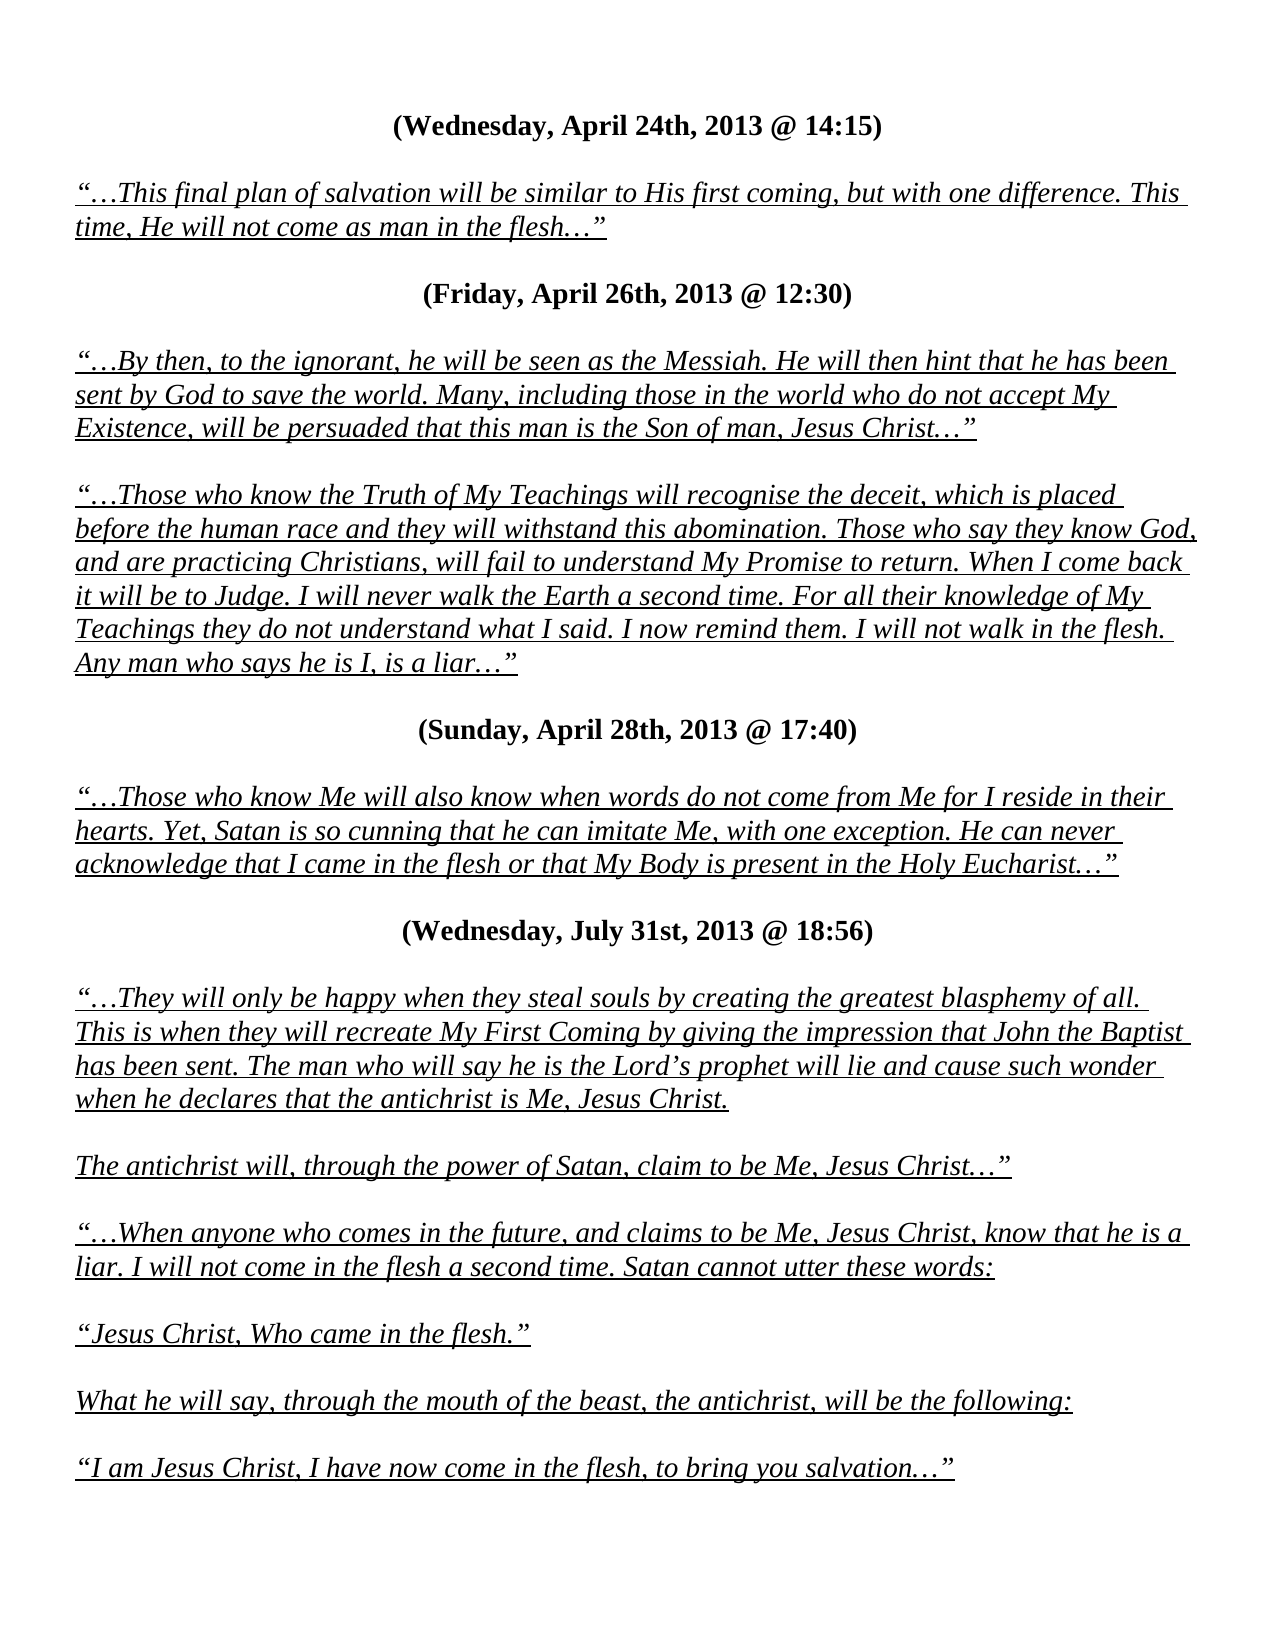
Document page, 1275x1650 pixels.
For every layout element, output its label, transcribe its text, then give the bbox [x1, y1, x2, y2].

text “…By then, to the ignorant, he will be seen as the Messiah. He will then hint that he has been sent by God to save the world. Many, including those in the world who do not accept My Existence, will be persuaded that this man is the Son of man, Jesus Christ…” [75, 343, 1200, 444]
text The antichrist will, through the power of Satan, claim to be Me, Jesus Christ…” [75, 1148, 1200, 1182]
text “…When anyone who comes in the future, and claims to be Me, Jesus Christ, know that he is a liar. I will not come in the flesh a second time. Satan cannot utter these words: [75, 1215, 1200, 1282]
text “…This final plan of salvation will be similar to His first coming, but with one difference. This time, He will not come as man in the flesh…” [75, 176, 1200, 243]
text (Sunday, April 28th, 2013 @ 17:40) [75, 712, 1200, 746]
text “…They will only be happy when they steal souls by creating the greatest blasphemy of all. This is when they will recreate My First Coming by giving the impression that John the Baptist has been sent. The man who will say he is the Lord’s prophet will lie and cause such wonder when he declares that the antichrist is Me, Jesus Christ. [75, 981, 1200, 1115]
text (Wednesday, July 31st, 2013 @ 18:56) [75, 913, 1200, 947]
text “I am Jesus Christ, I have now come in the flesh, to bring you salvation…” [75, 1450, 1200, 1484]
text “…Those who know the Truth of My Teachings will recognise the deceit, which is placed before the human race and they will withstand this abomination. Those who say they know God, and are practicing Christians, will fail to understand My Promise to return. When I come back it will be to Judge. I will never walk the Earth a second time. For all their knowledge of My Teachings they do not understand what I said. I now remind them. I will not walk in the flesh. Any man who says he is I, is a liar…” [75, 477, 1200, 679]
text “Jesus Christ, Who came in the flesh.” [75, 1316, 1200, 1349]
text (Friday, April 26th, 2013 @ 12:30) [75, 276, 1200, 310]
text (Wednesday, April 24th, 2013 @ 14:15) [75, 108, 1200, 142]
text What he will say, through the mouth of the beast, the antichrist, will be the following: [75, 1383, 1200, 1417]
text “…Those who know Me will also know when words do not come from Me for I reside in their hearts. Yet, Satan is so cunning that he can imitate Me, with one exception. He can never acknowledge that I came in the flesh or that My Body is present in the Holy Eucharist…” [75, 779, 1200, 880]
